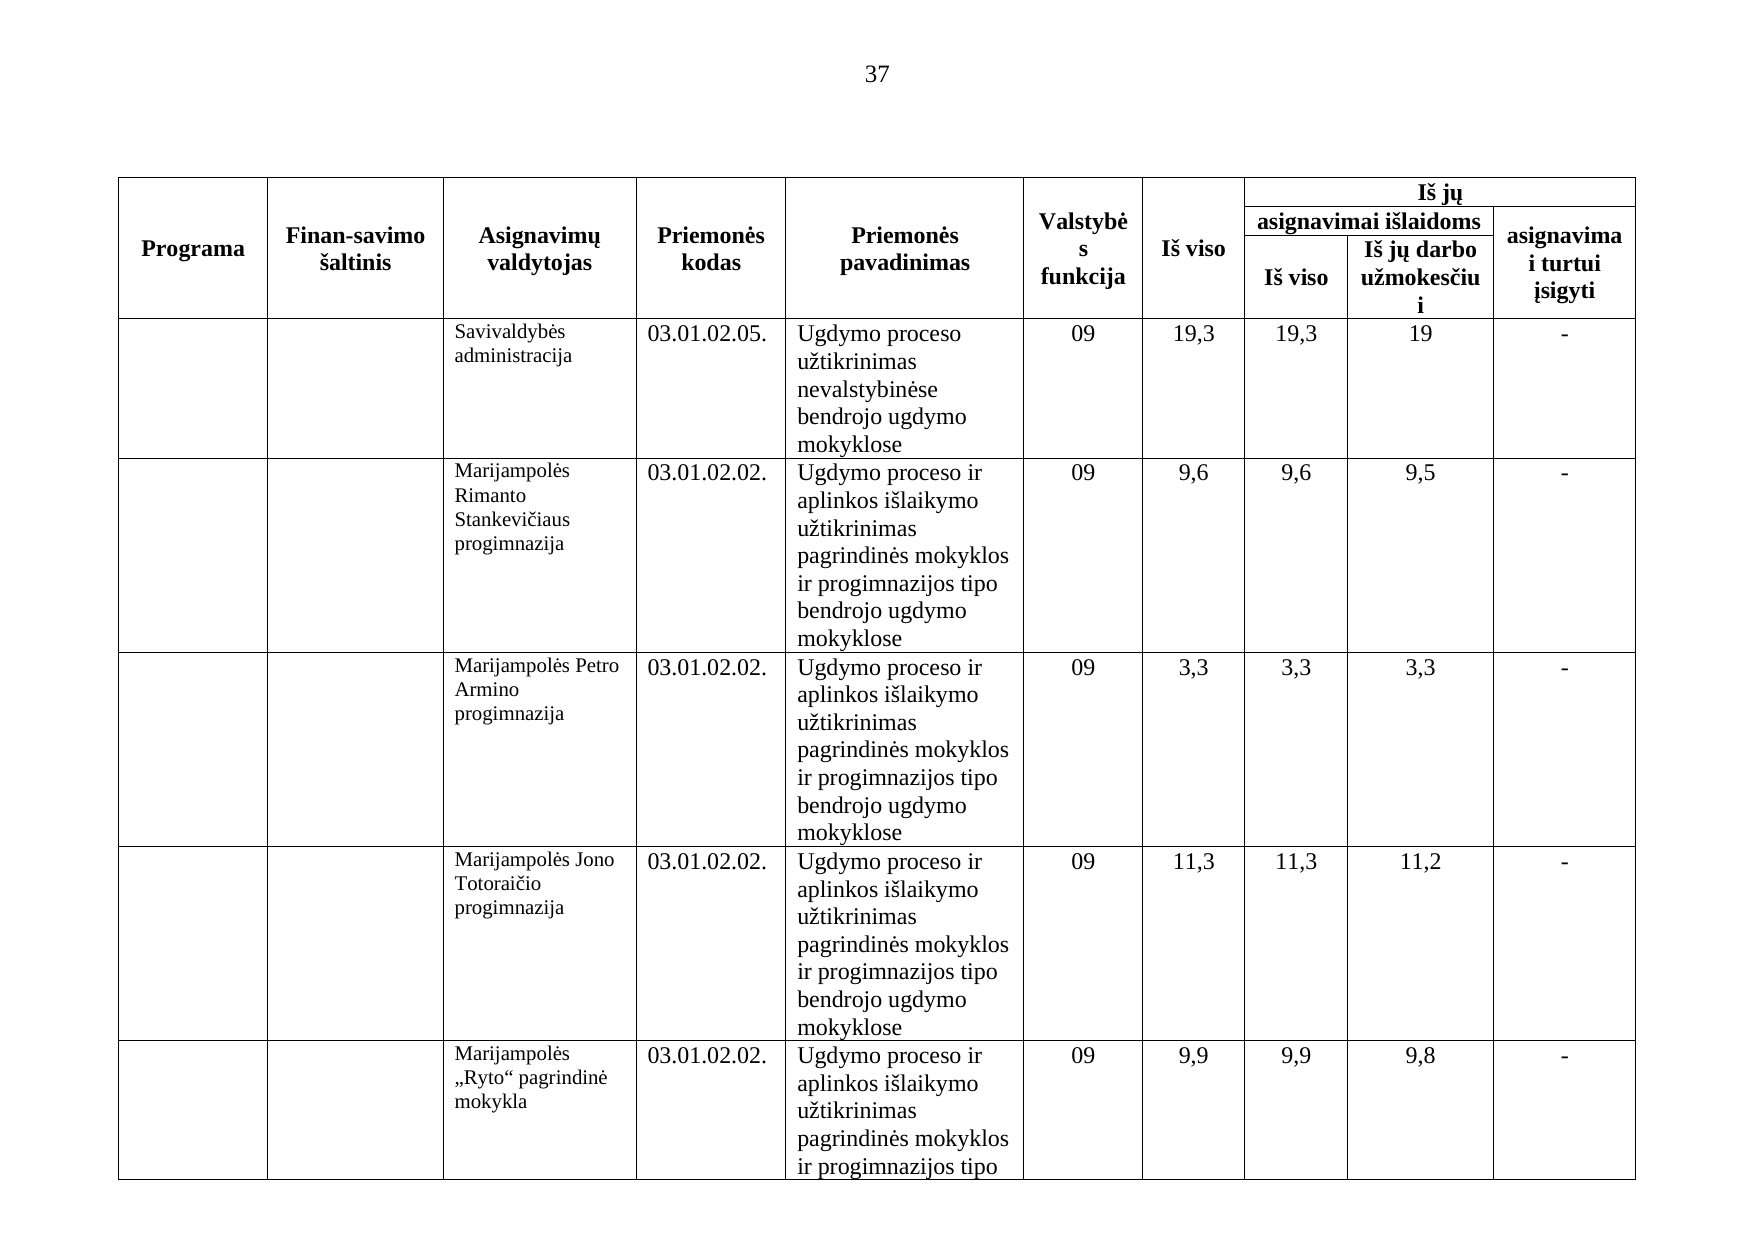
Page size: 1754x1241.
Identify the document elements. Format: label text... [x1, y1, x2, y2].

table_cell 09 [1024, 319, 1142, 457]
table_header Priemonės kodas [637, 178, 785, 318]
table_cell Iš jų darbo užmokesčiui [1348, 236, 1493, 318]
table_cell 03.01.02.02. [637, 653, 785, 846]
table_cell 03.01.02.02. [637, 1041, 785, 1179]
table_cell 9,9 [1245, 1041, 1347, 1179]
table_cell 9,5 [1348, 459, 1493, 652]
table_cell Ugdymo proceso ir aplinkos išlaikymo užtikrinimas pagrindinės mokyklos ir progimnazijos tipo bendrojo ugdymo mokyklose [786, 459, 1023, 652]
table_cell asignavimai išlaidoms [1245, 207, 1493, 234]
table_cell Ugdymo proceso ir aplinkos išlaikymo užtikrinimas pagrindinės mokyklos ir progimnazijos tipo [786, 1041, 1023, 1179]
table_header Iš viso [1143, 178, 1244, 318]
table_cell Marijampolės Petro Armino progimnazija [444, 653, 636, 846]
table_cell - [1494, 847, 1635, 1040]
table_cell Marijampolės Jono Totoraičio progimnazija [444, 847, 636, 1040]
table_cell [268, 653, 443, 846]
table_cell 11,2 [1348, 847, 1493, 1040]
table_cell [119, 459, 267, 652]
table_cell [268, 1041, 443, 1179]
table_cell [268, 459, 443, 652]
table_cell - [1494, 1041, 1635, 1179]
table_cell Marijampolės „Ryto“ pagrindinė mokykla [444, 1041, 636, 1179]
table_cell 19,3 [1245, 319, 1347, 457]
table_cell 9,6 [1143, 459, 1244, 652]
table_cell Marijampolės Rimanto Stankevičiaus progimnazija [444, 459, 636, 652]
table_header Finan-savimo šaltinis [268, 178, 443, 318]
table_cell - [1494, 319, 1635, 457]
table_cell 09 [1024, 1041, 1142, 1179]
table_cell 3,3 [1245, 653, 1347, 846]
table_cell 03.01.02.05. [637, 319, 785, 457]
table_cell 9,6 [1245, 459, 1347, 652]
table_cell Savivaldybės administracija [444, 319, 636, 457]
table_header Asignavimų valdytojas [444, 178, 636, 318]
table_cell asignavimai turtui įsigyti [1494, 207, 1635, 318]
table_cell [119, 1041, 267, 1179]
table_cell 3,3 [1348, 653, 1493, 846]
table_cell [119, 319, 267, 457]
table_cell 09 [1024, 459, 1142, 652]
table_cell [119, 653, 267, 846]
table_cell Ugdymo proceso ir aplinkos išlaikymo užtikrinimas pagrindinės mokyklos ir progimnazijos tipo bendrojo ugdymo mokyklose [786, 847, 1023, 1040]
table_cell 9,8 [1348, 1041, 1493, 1179]
table_cell [119, 847, 267, 1040]
table_cell 19,3 [1143, 319, 1244, 457]
table_cell Ugdymo proceso užtikrinimas nevalstybinėse bendrojo ugdymo mokyklose [786, 319, 1023, 457]
table_cell 03.01.02.02. [637, 847, 785, 1040]
table_cell 9,9 [1143, 1041, 1244, 1179]
table_cell 11,3 [1143, 847, 1244, 1040]
table_cell Iš viso [1245, 236, 1347, 318]
table_cell - [1494, 653, 1635, 846]
table_cell 09 [1024, 847, 1142, 1040]
table_cell Ugdymo proceso ir aplinkos išlaikymo užtikrinimas pagrindinės mokyklos ir progimnazijos tipo bendrojo ugdymo mokyklose [786, 653, 1023, 846]
table_cell 3,3 [1143, 653, 1244, 846]
table_header Priemonės pavadinimas [786, 178, 1023, 318]
table_header Programa [119, 178, 267, 318]
table_cell - [1494, 459, 1635, 652]
table_header Iš jų [1245, 178, 1635, 206]
table_cell 19 [1348, 319, 1493, 457]
table_cell [268, 319, 443, 457]
table_cell 03.01.02.02. [637, 459, 785, 652]
table_cell [268, 847, 443, 1040]
table_cell 11,3 [1245, 847, 1347, 1040]
table_header Valstybės funkcija [1024, 178, 1142, 318]
table_cell 09 [1024, 653, 1142, 846]
